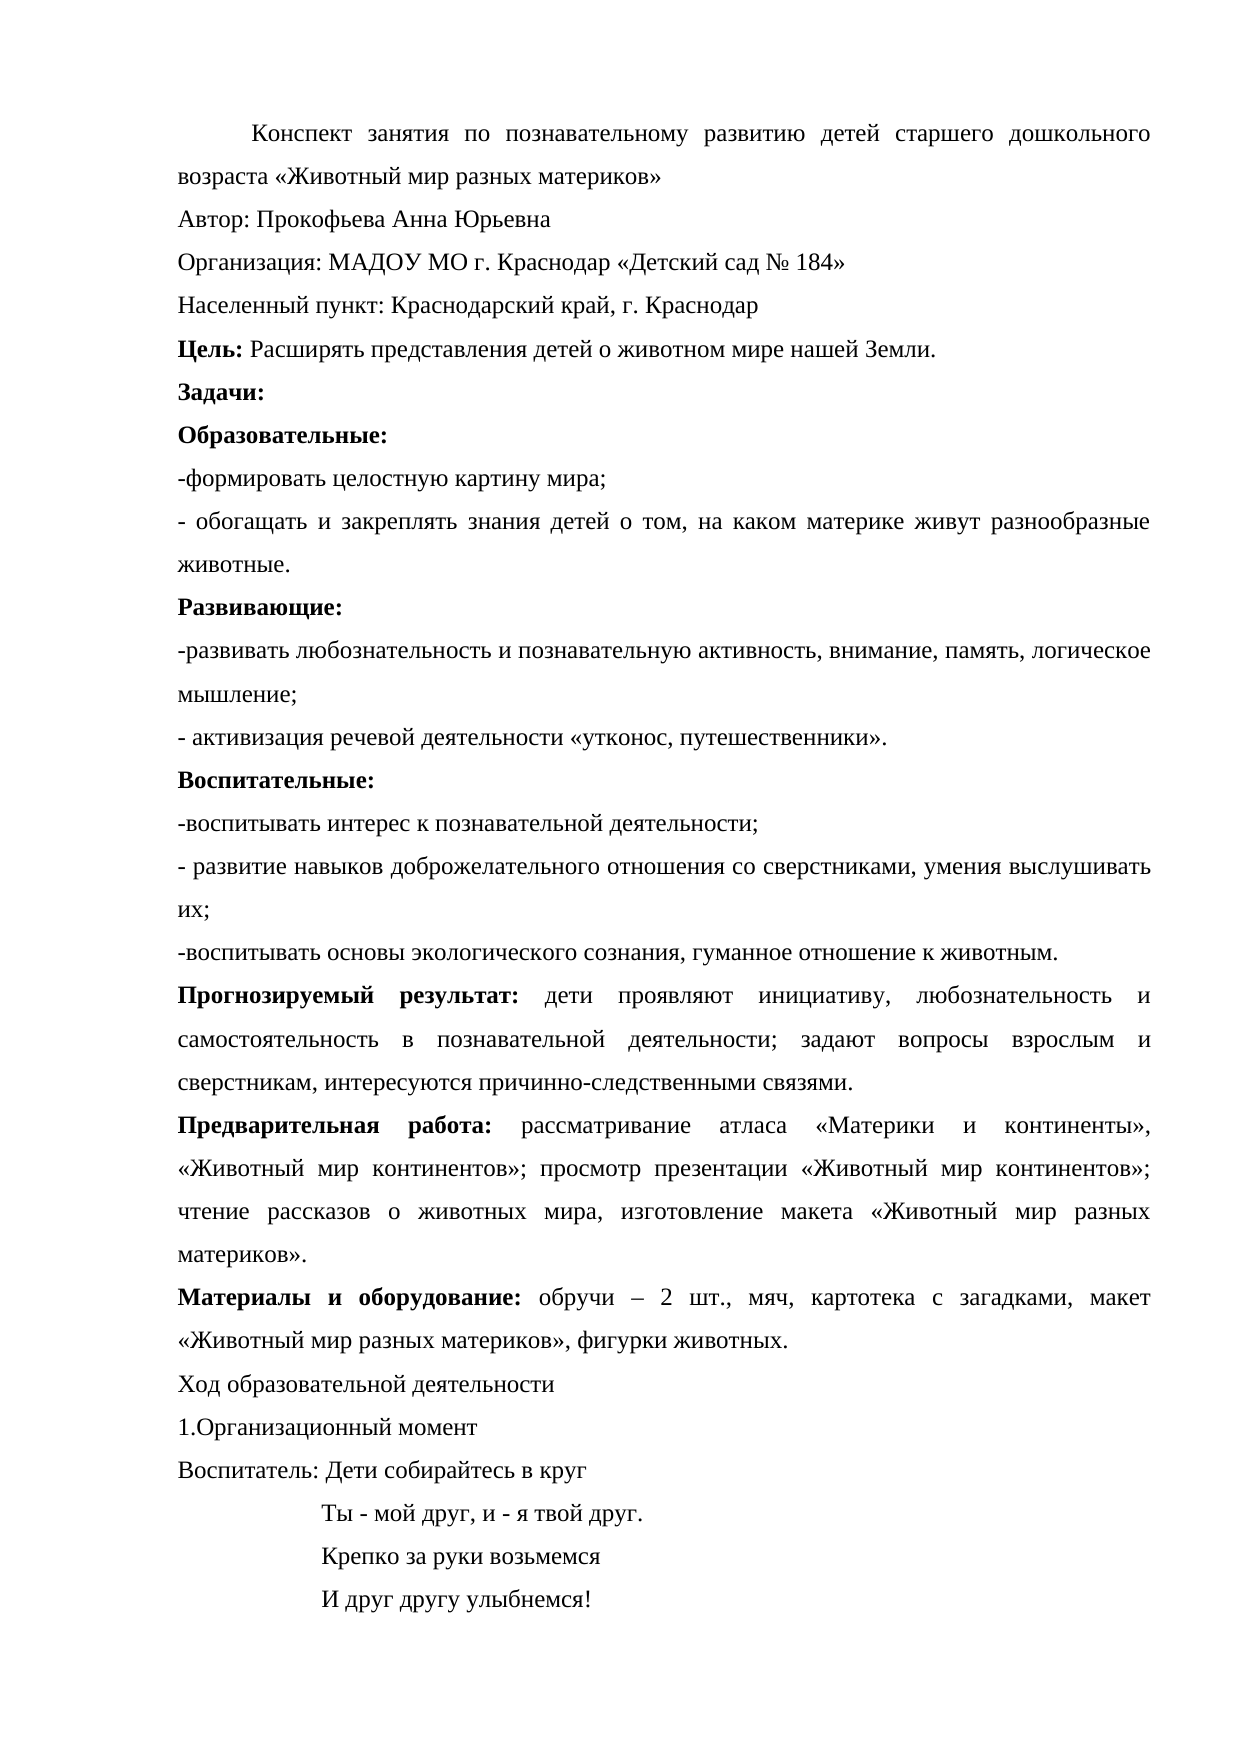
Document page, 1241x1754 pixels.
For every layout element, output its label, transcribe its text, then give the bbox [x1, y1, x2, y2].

text 1.Организационный момент [177, 1412, 1152, 1441]
text Организация: МАДОУ МО г. Краснодар «Детский сад № 184» [177, 247, 1152, 276]
text Развивающие: [177, 592, 1152, 621]
text -развивать любознательность и познавательную активность, внимание, память, логическое мышление; [177, 636, 1152, 707]
text -воспитывать основы экологического сознания, гуманное отношение к животным. [177, 937, 1152, 966]
text Предварительная работа: рассматривание атласа «Материки и континенты», «Животный мир континентов»; просмотр презентации «Животный мир континентов»; чтение рассказов о животных мира, изготовление макета «Животный мир разных материков». [177, 1110, 1152, 1268]
text Крепко за руки возьмемся [177, 1541, 1152, 1570]
text Воспитательные: [177, 765, 1152, 794]
text Ход образовательной деятельности [177, 1369, 1152, 1397]
text Населенный пункт: Краснодарский край, г. Краснодар [177, 291, 1152, 319]
text Ты - мой друг, и - я твой друг. [177, 1498, 1152, 1527]
text Задачи: [177, 377, 1152, 406]
text Прогнозируемый результат: дети проявляют инициативу, любознательность и самостоятельность в познавательной деятельности; задают вопросы взрослым и сверстникам, интересуются причинно-следственными связями. [177, 981, 1152, 1096]
text - обогащать и закреплять знания детей о том, на каком материке живут разнообразные животные. [177, 506, 1152, 578]
text - активизация речевой деятельности «утконос, путешественники». [177, 722, 1152, 751]
text -воспитывать интерес к познавательной деятельности; [177, 808, 1152, 837]
text Конспект занятия по познавательному развитию детей старшего дошкольного возраста «Животный мир разных материков» [177, 118, 1152, 190]
text Материалы и оборудование: обручи – 2 шт., мяч, картотека с загадками, макет «Животный мир разных материков», фигурки животных. [177, 1282, 1152, 1354]
text Образовательные: [177, 420, 1152, 449]
text - развитие навыков доброжелательного отношения со сверстниками, умения выслушивать их; [177, 851, 1152, 923]
text Цель: Расширять представления детей о животном мире нашей Земли. [177, 334, 1152, 362]
text Воспитатель: Дети собирайтесь в круг [177, 1455, 1152, 1484]
text Автор: Прокофьева Анна Юрьевна [177, 204, 1152, 233]
text -формировать целостную картину мира; [177, 463, 1152, 492]
text И друг другу улыбнемся! [177, 1584, 1152, 1613]
